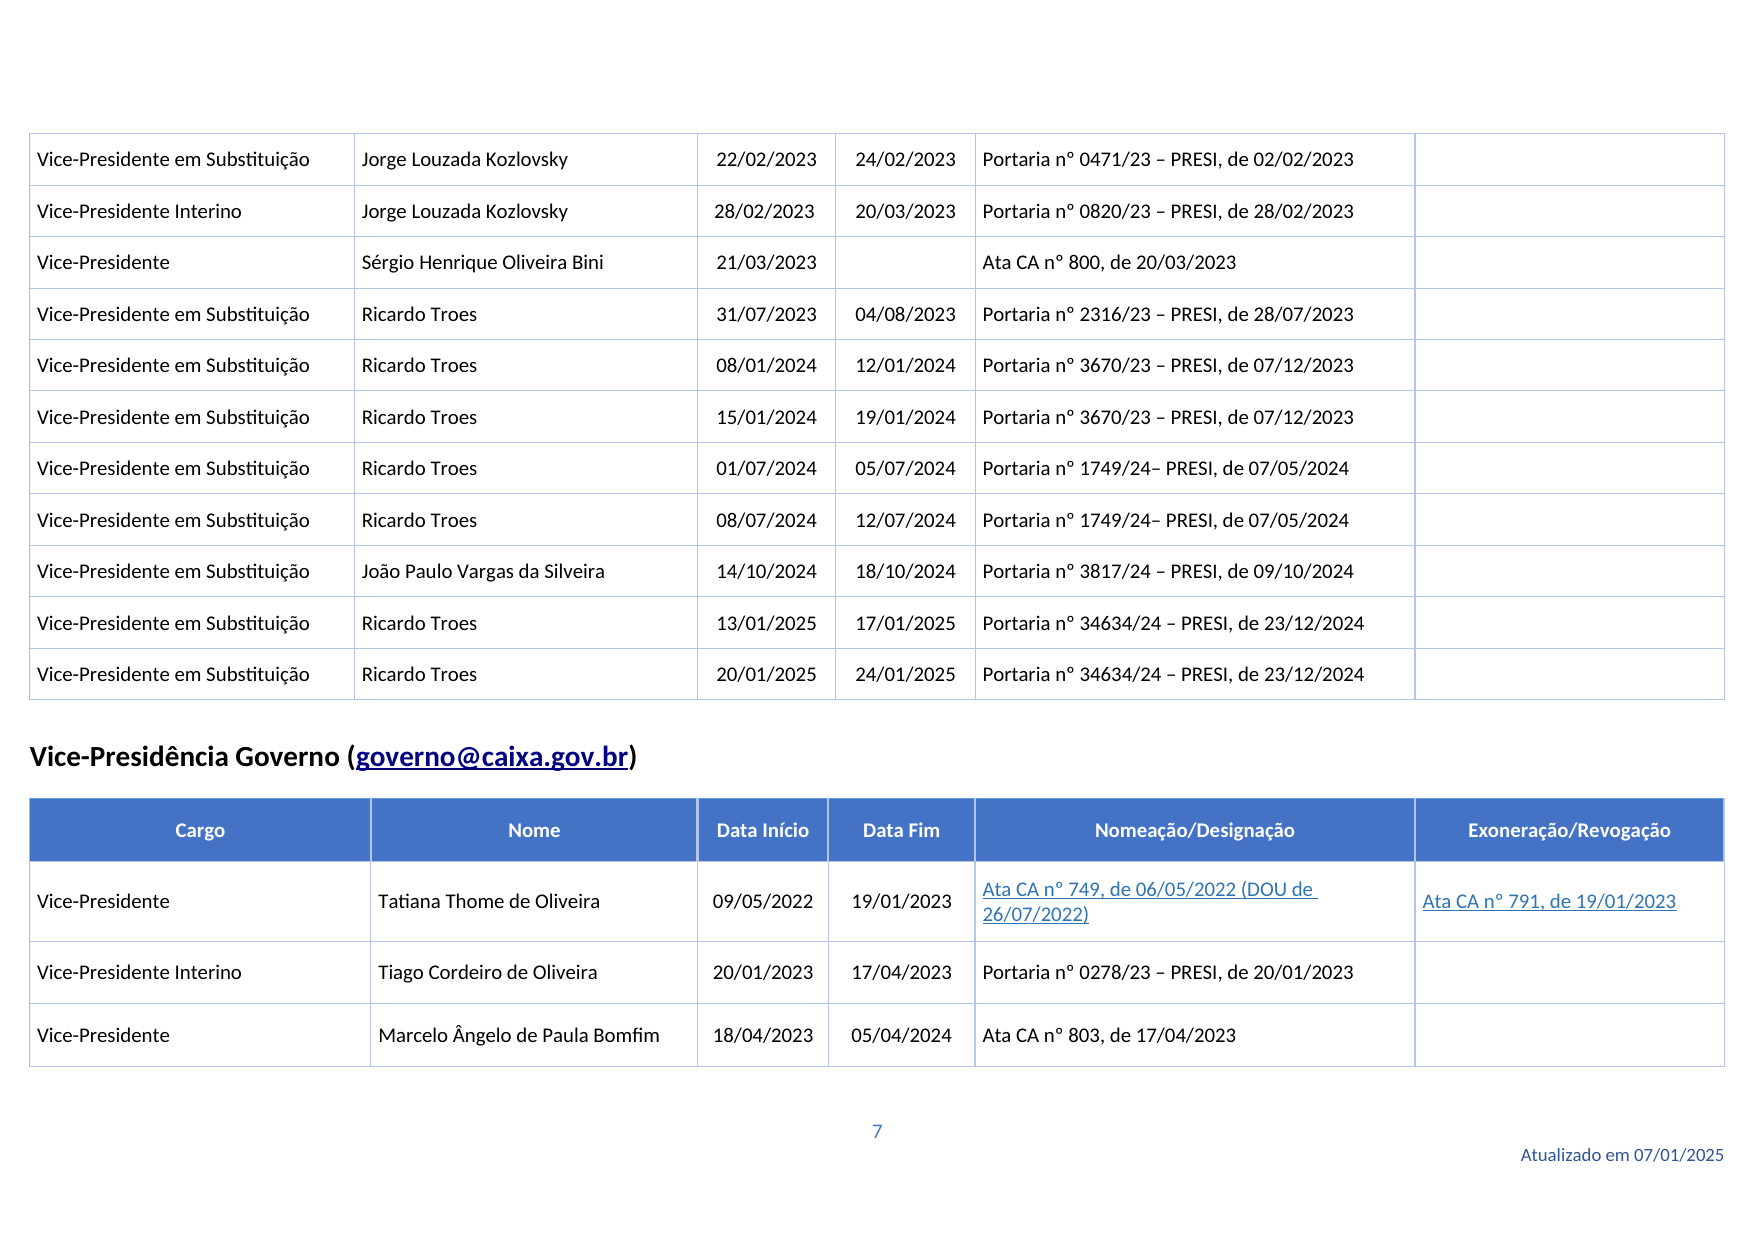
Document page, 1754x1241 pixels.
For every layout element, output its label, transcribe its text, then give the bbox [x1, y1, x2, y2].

table_header Data Início [699, 799, 827, 861]
table_cell Ricardo Troes [355, 443, 697, 493]
table_cell Vice-Presidente em Substituição [30, 546, 354, 596]
table_cell [1416, 942, 1724, 1003]
table_cell Vice-Presidente em Substituição [30, 494, 354, 545]
table_cell 20/03/2023 [836, 186, 975, 236]
table_cell 15/01/2024 [698, 391, 835, 442]
table_cell 13/01/2025 [698, 597, 835, 648]
table_cell 20/01/2023 [698, 942, 828, 1003]
table_cell Sérgio Henrique Oliveira Bini [355, 237, 697, 287]
table_cell Ata CA nº 803, de 17/04/2023 [976, 1004, 1414, 1066]
table_cell Portaria nº 34634/24 – PRESI, de 23/12/2024 [976, 597, 1414, 648]
table_cell Vice-Presidente em Substituição [30, 597, 354, 648]
table_cell Portaria nº 3670/23 – PRESI, de 07/12/2023 [976, 391, 1414, 442]
table_cell 05/07/2024 [836, 443, 975, 493]
table_cell Ricardo Troes [355, 494, 697, 545]
table_cell Vice-Presidente em Substituição [30, 391, 354, 442]
table_cell 22/02/2023 [698, 134, 835, 184]
table_cell Ata CA nº 749, de 06/05/2022 (DOU de 26/07/2022) [976, 862, 1414, 941]
table_cell Vice-Presidente em Substituição [30, 134, 354, 184]
table_cell Portaria nº 3817/24 – PRESI, de 09/10/2024 [976, 546, 1414, 596]
table_cell 04/08/2023 [836, 289, 975, 339]
table_cell Vice-Presidente [30, 862, 370, 941]
table_cell 09/05/2022 [698, 862, 828, 941]
table_cell 17/01/2025 [836, 597, 975, 648]
table_cell Ricardo Troes [355, 391, 697, 442]
table_cell 12/01/2024 [836, 340, 975, 390]
table_cell 24/02/2023 [836, 134, 975, 184]
table_cell Ricardo Troes [355, 340, 697, 390]
table_cell 18/04/2023 [698, 1004, 828, 1066]
table_cell Jorge Louzada Kozlovsky [355, 134, 697, 184]
table_cell [1416, 391, 1724, 442]
table_cell [1416, 649, 1724, 699]
table_cell Vice-Presidente em Substituição [30, 649, 354, 699]
table_cell 19/01/2024 [836, 391, 975, 442]
table_cell Portaria nº 2316/23 – PRESI, de 28/07/2023 [976, 289, 1414, 339]
table_cell 24/01/2025 [836, 649, 975, 699]
table_cell Vice-Presidente Interino [30, 186, 354, 236]
table_cell 21/03/2023 [698, 237, 835, 287]
table_cell [1416, 443, 1724, 493]
table_cell [1416, 340, 1724, 390]
table_cell Ricardo Troes [355, 597, 697, 648]
table_cell 01/07/2024 [698, 443, 835, 493]
table_cell Marcelo Ângelo de Paula Bomfim [371, 1004, 697, 1066]
table_cell 28/02/2023 [698, 186, 835, 236]
table_cell Vice-Presidente em Substituição [30, 443, 354, 493]
table_cell Ricardo Troes [355, 649, 697, 699]
table_cell 12/07/2024 [836, 494, 975, 545]
table_cell [1416, 289, 1724, 339]
table_cell Ata CA nº 800, de 20/03/2023 [976, 237, 1414, 287]
table_cell Portaria nº 34634/24 – PRESI, de 23/12/2024 [976, 649, 1414, 699]
table_cell Vice-Presidente em Substituição [30, 340, 354, 390]
table_cell [1416, 237, 1724, 287]
table_cell Vice-Presidente [30, 237, 354, 287]
table_cell [1416, 186, 1724, 236]
table_cell Ata CA nº 791, de 19/01/2023 [1416, 862, 1724, 941]
table_cell 19/01/2023 [829, 862, 974, 941]
table_cell Tatiana Thome de Oliveira [371, 862, 697, 941]
table_cell Jorge Louzada Kozlovsky [355, 186, 697, 236]
subtitle Vice-Presidência Governo (governo@caixa.gov.br) [29, 738, 1724, 773]
table_cell 05/04/2024 [829, 1004, 974, 1066]
table_header Cargo [30, 799, 370, 861]
table_cell Portaria nº 0278/23 – PRESI, de 20/01/2023 [976, 942, 1414, 1003]
table_header Data Fim [829, 799, 974, 861]
table_cell 20/01/2025 [698, 649, 835, 699]
table_cell [836, 237, 975, 287]
table_cell 18/10/2024 [836, 546, 975, 596]
table_cell Portaria nº 1749/24– PRESI, de 07/05/2024 [976, 494, 1414, 545]
table_header Nomeação/Designação [976, 799, 1414, 861]
table_cell Portaria nº 1749/24– PRESI, de 07/05/2024 [976, 443, 1414, 493]
table_cell Portaria nº 0471/23 – PRESI, de 02/02/2023 [976, 134, 1414, 184]
table_cell 17/04/2023 [829, 942, 974, 1003]
table_header Exoneração/Revogação [1416, 799, 1723, 861]
table_cell 14/10/2024 [698, 546, 835, 596]
table_cell [1416, 597, 1724, 648]
table_cell Portaria nº 3670/23 – PRESI, de 07/12/2023 [976, 340, 1414, 390]
table_cell 08/01/2024 [698, 340, 835, 390]
table_cell [1416, 494, 1724, 545]
table_cell Vice-Presidente em Substituição [30, 289, 354, 339]
table_cell [1416, 1004, 1724, 1066]
table_cell [1416, 546, 1724, 596]
table_cell Vice-Presidente Interino [30, 942, 370, 1003]
table_cell 08/07/2024 [698, 494, 835, 545]
table_cell João Paulo Vargas da Silveira [355, 546, 697, 596]
table_cell Ricardo Troes [355, 289, 697, 339]
table_cell Tiago Cordeiro de Oliveira [371, 942, 697, 1003]
table_header Nome [372, 799, 696, 861]
table_cell Vice-Presidente [30, 1004, 370, 1066]
table_cell 31/07/2023 [698, 289, 835, 339]
table_cell Portaria nº 0820/23 – PRESI, de 28/02/2023 [976, 186, 1414, 236]
table_cell [1416, 134, 1724, 184]
